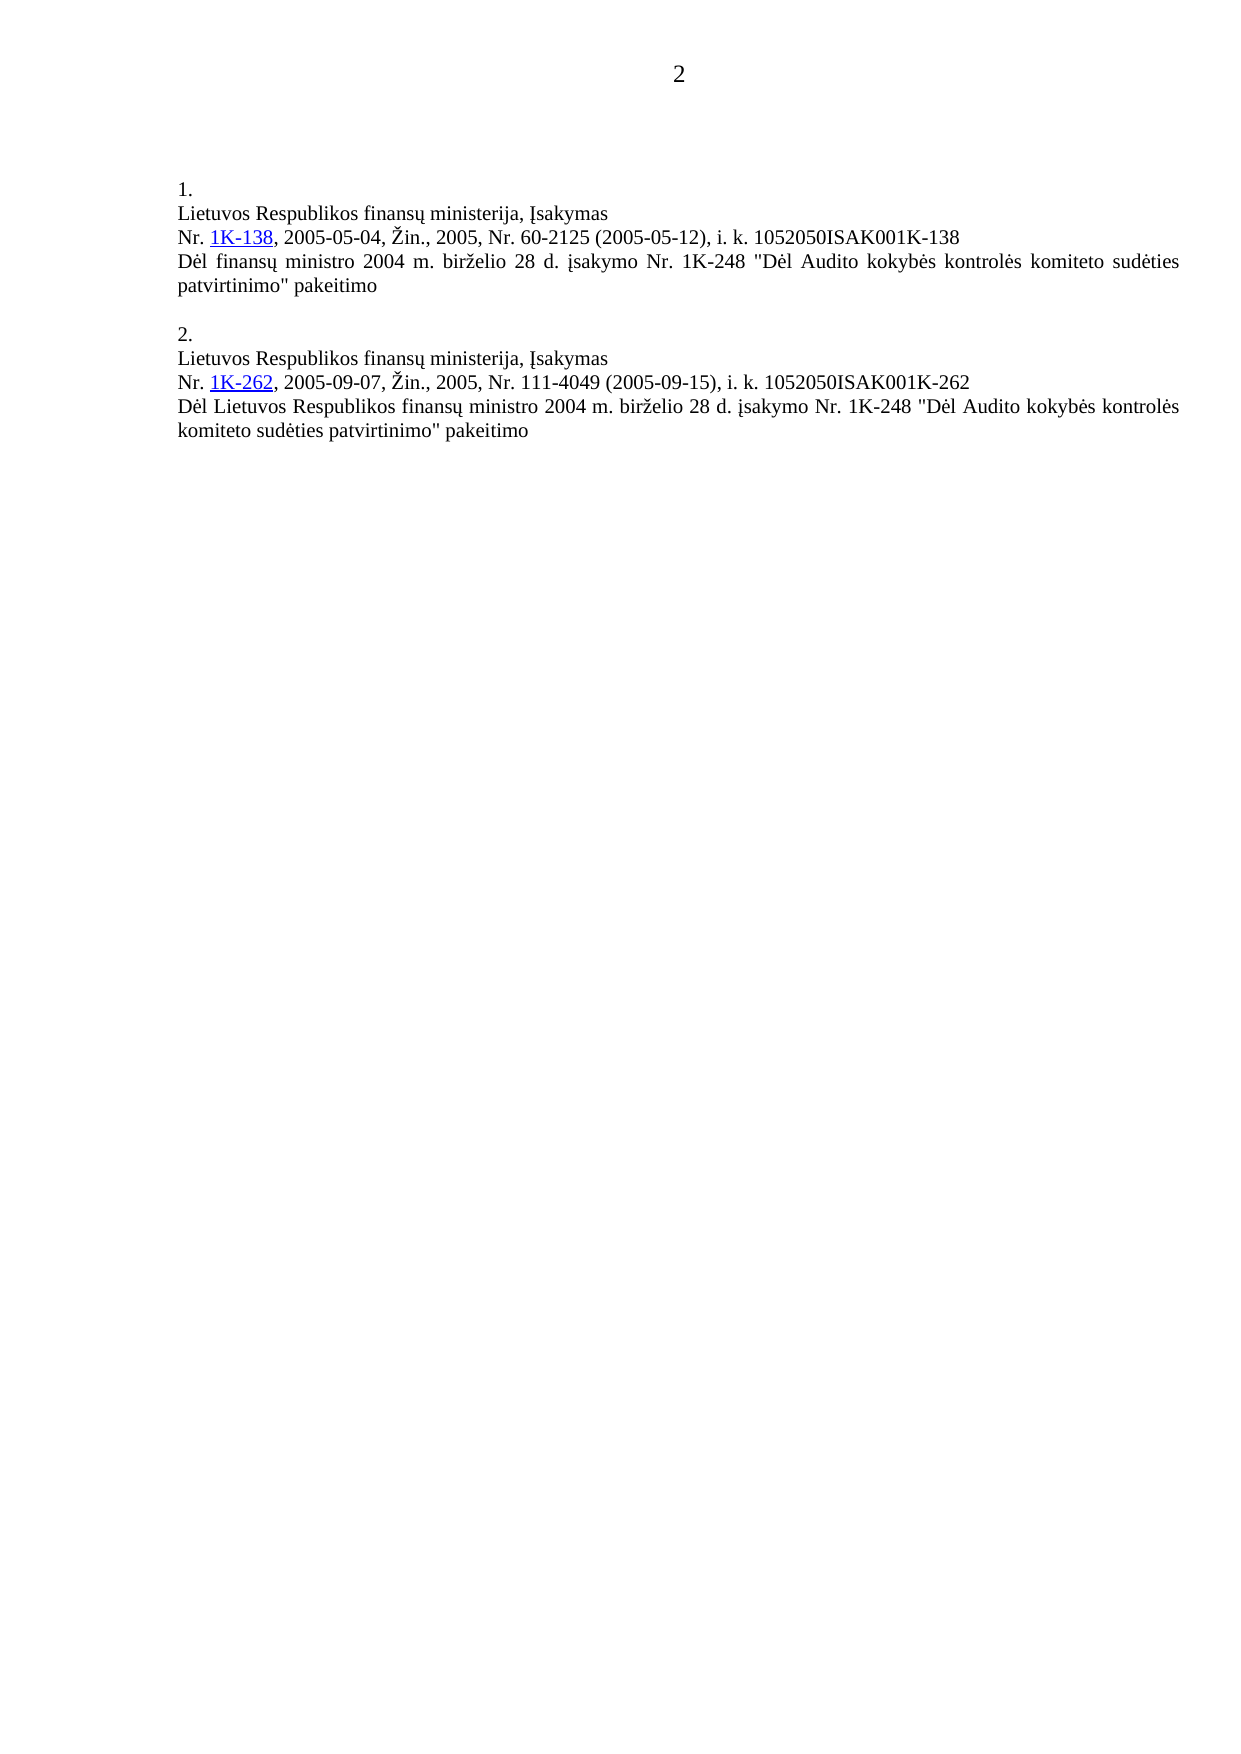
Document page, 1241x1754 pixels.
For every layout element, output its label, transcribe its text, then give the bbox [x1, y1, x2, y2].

text Lietuvos Respublikos finansų ministerija, Įsakymas [177, 346, 1181, 370]
text Lietuvos Respublikos finansų ministerija, Įsakymas [177, 201, 1181, 225]
text 1. [177, 177, 1181, 201]
text Dėl finansų ministro 2004 m. birželio 28 d. įsakymo Nr. 1K-248 "Dėl Audito kokybės kontrolės komiteto sudėties patvirtinimo" pakeitimo [177, 249, 1181, 297]
text Nr. 1K-262, 2005-09-07, Žin., 2005, Nr. 111-4049 (2005-09-15), i. k. 1052050ISAK001K-262 [177, 370, 1181, 394]
text Dėl Lietuvos Respublikos finansų ministro 2004 m. birželio 28 d. įsakymo Nr. 1K-248 "Dėl Audito kokybės kontrolės komiteto sudėties patvirtinimo" pakeitimo [177, 394, 1181, 442]
text 2. [177, 322, 1181, 346]
text Nr. 1K-138, 2005-05-04, Žin., 2005, Nr. 60-2125 (2005-05-12), i. k. 1052050ISAK001K-138 [177, 225, 1181, 249]
